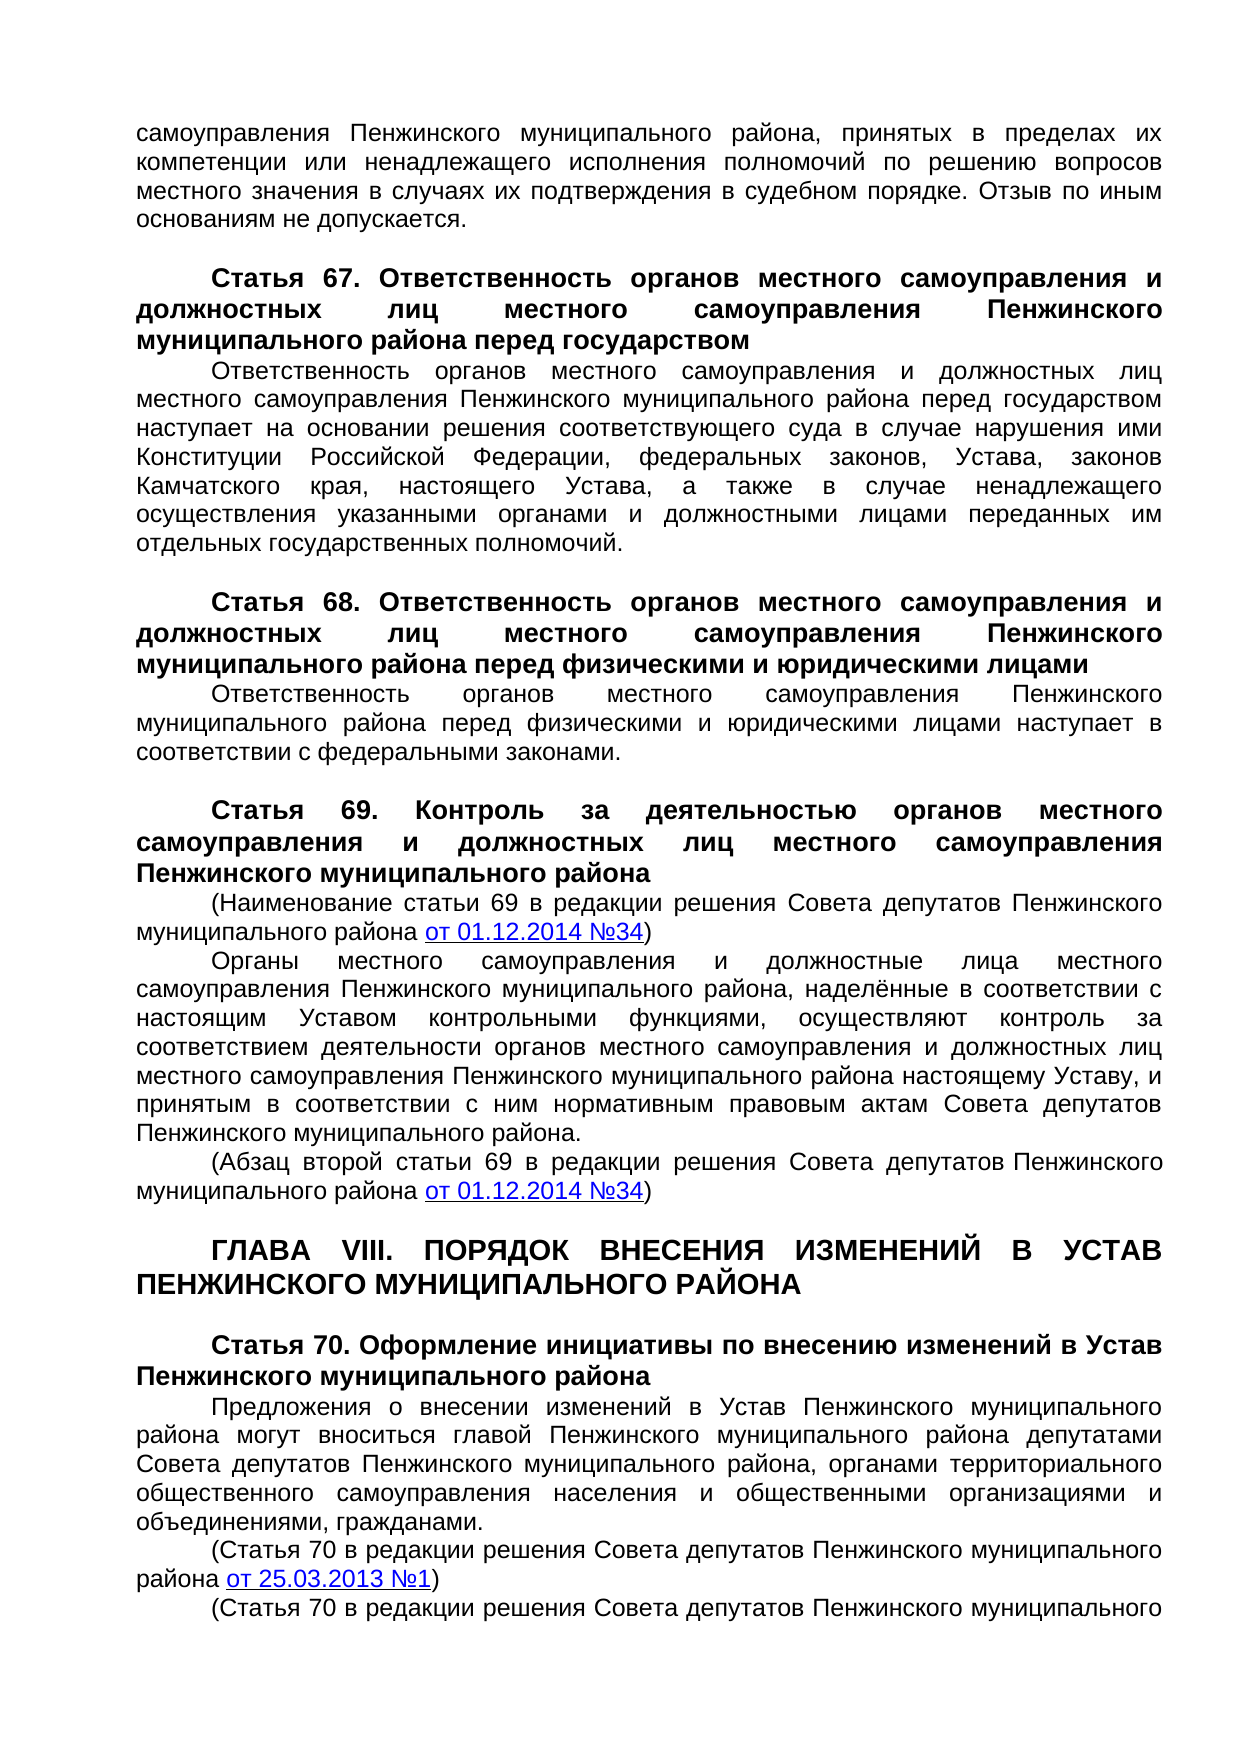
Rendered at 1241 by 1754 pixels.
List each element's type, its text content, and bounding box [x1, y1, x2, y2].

text Статья 67. Ответственность органов местного самоуправления и должностных лиц местного самоуправления Пенжинского муниципального района перед государством [136, 262, 1163, 356]
text Статья 69. Контроль за деятельностью органов местного самоуправления и должностных лиц местного самоуправления Пенжинского муниципального района [136, 794, 1163, 888]
text Статья 70. Оформление инициативы по внесению изменений в Устав Пенжинского муниципального района [136, 1329, 1163, 1391]
text (Статья 70 в редакции решения Совета депутатов Пенжинского муниципального района от 25.03.2013 №1) [136, 1535, 1163, 1593]
text (Абзац второй статьи 69 в редакции решения Совета депутатов Пенжинского муниципального района от 01.12.2014 №34) [136, 1147, 1163, 1204]
text самоуправления Пенжинского муниципального района, принятых в пределах их компетенции или ненадлежащего исполнения полномочий по решению вопросов местного значения в случаях их подтверждения в судебном порядке. Отзыв по иным основаниям не допускается. [136, 118, 1163, 233]
text ГЛАВА VIII. ПОРЯДОК ВНЕСЕНИЯ ИЗМЕНЕНИЙ В УСТАВ ПЕНЖИНСКОГО МУНИЦИПАЛЬНОГО РАЙОНА [136, 1233, 1163, 1300]
text (Наименование статьи 69 в редакции решения Совета депутатов Пенжинского муниципального района от 01.12.2014 №34) [136, 888, 1163, 946]
text (Статья 70 в редакции решения Совета депутатов Пенжинского муниципального [136, 1593, 1163, 1621]
text Ответственность органов местного самоуправления и должностных лиц местного самоуправления Пенжинского муниципального района перед государством наступает на основании решения соответствующего суда в случае нарушения ими Конституции Российской Федерации, федеральных законов, Устава, законов Камчатского края, настоящего Устава, а также в случае ненадлежащего осуществления указанными органами и должностными лицами переданных им отдельных государственных полномочий. [136, 356, 1163, 557]
text Органы местного самоуправления и должностные лица местного самоуправления Пенжинского муниципального района, наделённые в соответствии с настоящим Уставом контрольными функциями, осуществляют контроль за соответствием деятельности органов местного самоуправления и должностных лиц местного самоуправления Пенжинского муниципального района настоящему Уставу, и принятым в соответствии с ним нормативным правовым актам Совета депутатов Пенжинского муниципального района. [136, 946, 1163, 1147]
text Ответственность органов местного самоуправления Пенжинского муниципального района перед физическими и юридическими лицами наступает в соответствии с федеральными законами. [136, 679, 1163, 766]
text Предложения о внесении изменений в Устав Пенжинского муниципального района могут вноситься главой Пенжинского муниципального района депутатами Совета депутатов Пенжинского муниципального района, органами территориального общественного самоуправления населения и общественными организациями и объединениями, гражданами. [136, 1391, 1163, 1535]
text Статья 68. Ответственность органов местного самоуправления и должностных лиц местного самоуправления Пенжинского муниципального района перед физическими и юридическими лицами [136, 586, 1163, 679]
